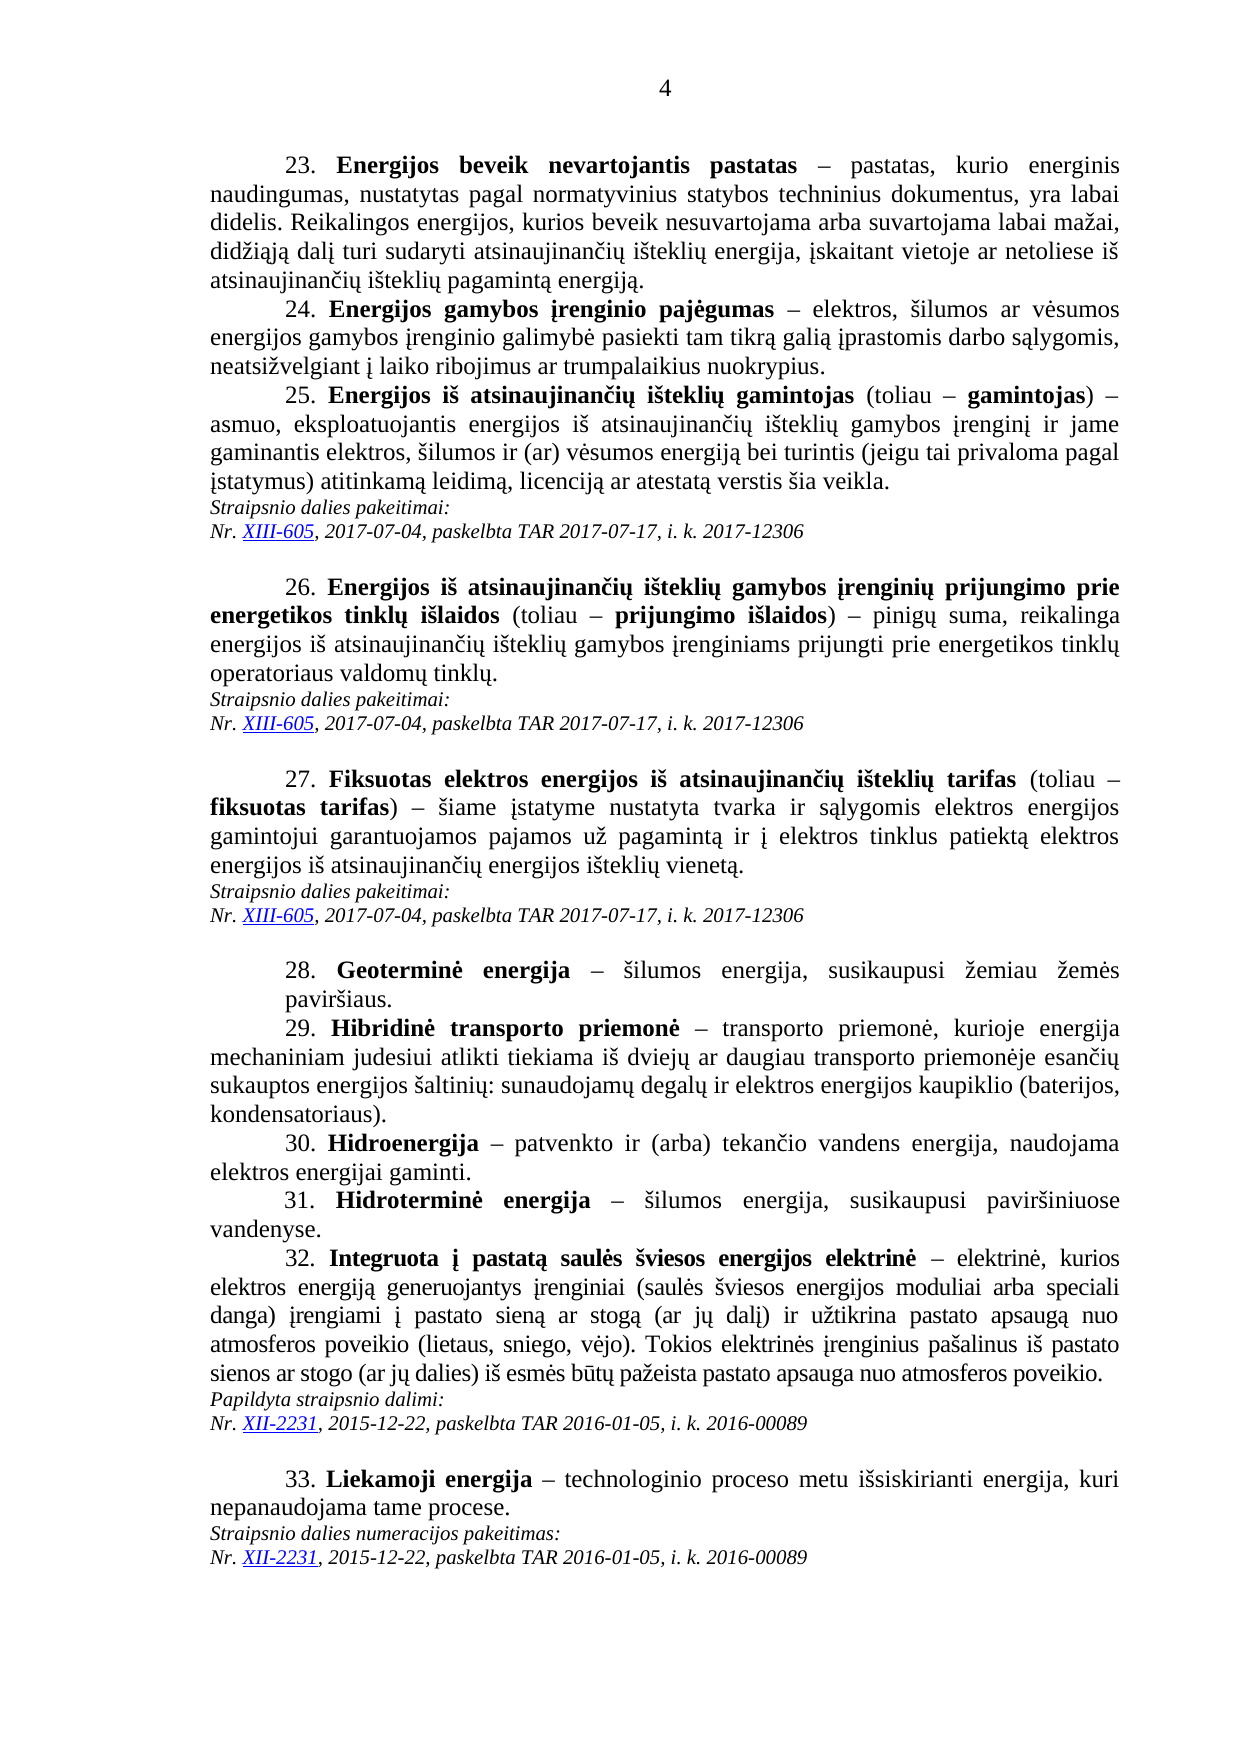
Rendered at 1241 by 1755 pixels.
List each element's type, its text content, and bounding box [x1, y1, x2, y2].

text 25. Energijos iš atsinaujinančių išteklių gamintojas (toliau – gamintojas) – asmuo, eksploatuojantis energijos iš atsinaujinančių išteklių gamybos įrenginį ir jame gaminantis elektros, šilumos ir (ar) vėsumos energiją bei turintis (jeigu tai privaloma pagal įstatymus) atitinkamą leidimą, licenciją ar atestatą verstis šia veikla. [210, 380, 1120, 495]
text 26. Energijos iš atsinaujinančių išteklių gamybos įrenginių prijungimo prie energetikos tinklų išlaidos (toliau – prijungimo išlaidos) – pinigų suma, reikalinga energijos iš atsinaujinančių išteklių gamybos įrenginiams prijungti prie energetikos tinklų operatoriaus valdomų tinklų. [210, 572, 1120, 687]
text Straipsnio dalies numeracijos pakeitimas: [210, 1521, 1120, 1545]
text Nr. XIII-605, 2017-07-04, paskelbta TAR 2017-07-17, i. k. 2017-12306 [210, 519, 1120, 543]
text 32. Integruota į pastatą saulės šviesos energijos elektrinė – elektrinė, kurios elektros energiją generuojantys įrenginiai (saulės šviesos energijos moduliai arba speciali danga) įrengiami į pastato sieną ar stogą (ar jų dalį) ir užtikrina pastato apsaugą nuo atmosferos poveikio (lietaus, sniego, vėjo). Tokios elektrinės įrenginius pašalinus iš pastato sienos ar stogo (ar jų dalies) iš esmės būtų pažeista pastato apsauga nuo atmosferos poveikio. [210, 1243, 1120, 1387]
text Papildyta straipsnio dalimi: [210, 1387, 1120, 1411]
text 27. Fiksuotas elektros energijos iš atsinaujinančių išteklių tarifas (toliau – fiksuotas tarifas) – šiame įstatyme nustatyta tvarka ir sąlygomis elektros energijos gamintojui garantuojamos pajamos už pagamintą ir į elektros tinklus patiektą elektros energijos iš atsinaujinančių energijos išteklių vienetą. [210, 764, 1120, 879]
text 30. Hidroenergija – patvenkto ir (arba) tekančio vandens energija, naudojama elektros energijai gaminti. [210, 1128, 1120, 1186]
text Nr. XIII-605, 2017-07-04, paskelbta TAR 2017-07-17, i. k. 2017-12306 [210, 903, 1120, 927]
text Nr. XII-2231, 2015-12-22, paskelbta TAR 2016-01-05, i. k. 2016-00089 [210, 1545, 1120, 1569]
text Straipsnio dalies pakeitimai: [210, 495, 1120, 519]
text 29. Hibridinė transporto priemonė – transporto priemonė, kurioje energija mechaniniam judesiui atlikti tiekiama iš dviejų ar daugiau transporto priemonėje esančių sukauptos energijos šaltinių: sunaudojamų degalų ir elektros energijos kaupiklio (baterijos, kondensatoriaus). [210, 1013, 1120, 1128]
text Nr. XIII-605, 2017-07-04, paskelbta TAR 2017-07-17, i. k. 2017-12306 [210, 711, 1120, 735]
text 31. Hidroterminė energija – šilumos energija, susikaupusi paviršiniuose vandenyse. [210, 1186, 1120, 1243]
text 24. Energijos gamybos įrenginio pajėgumas – elektros, šilumos ar vėsumos energijos gamybos įrenginio galimybė pasiekti tam tikrą galią įprastomis darbo sąlygomis, neatsižvelgiant į laiko ribojimus ar trumpalaikius nuokrypius. [210, 294, 1120, 380]
text Straipsnio dalies pakeitimai: [210, 879, 1120, 903]
text Straipsnio dalies pakeitimai: [210, 687, 1120, 711]
text 23. Energijos beveik nevartojantis pastatas – pastatas, kurio energinis naudingumas, nustatytas pagal normatyvinius statybos techninius dokumentus, yra labai didelis. Reikalingos energijos, kurios beveik nesuvartojama arba suvartojama labai mažai, didžiąją dalį turi sudaryti atsinaujinančių išteklių energija, įskaitant vietoje ar netoliese iš atsinaujinančių išteklių pagamintą energiją. [210, 150, 1120, 294]
text 33. Liekamoji energija – technologinio proceso metu išsiskirianti energija, kuri nepanaudojama tame procese. [210, 1464, 1120, 1521]
text Nr. XII-2231, 2015-12-22, paskelbta TAR 2016-01-05, i. k. 2016-00089 [210, 1411, 1120, 1435]
text 28. Geoterminė energija – šilumos energija, susikaupusi žemiau žemės paviršiaus. [285, 956, 1120, 1013]
